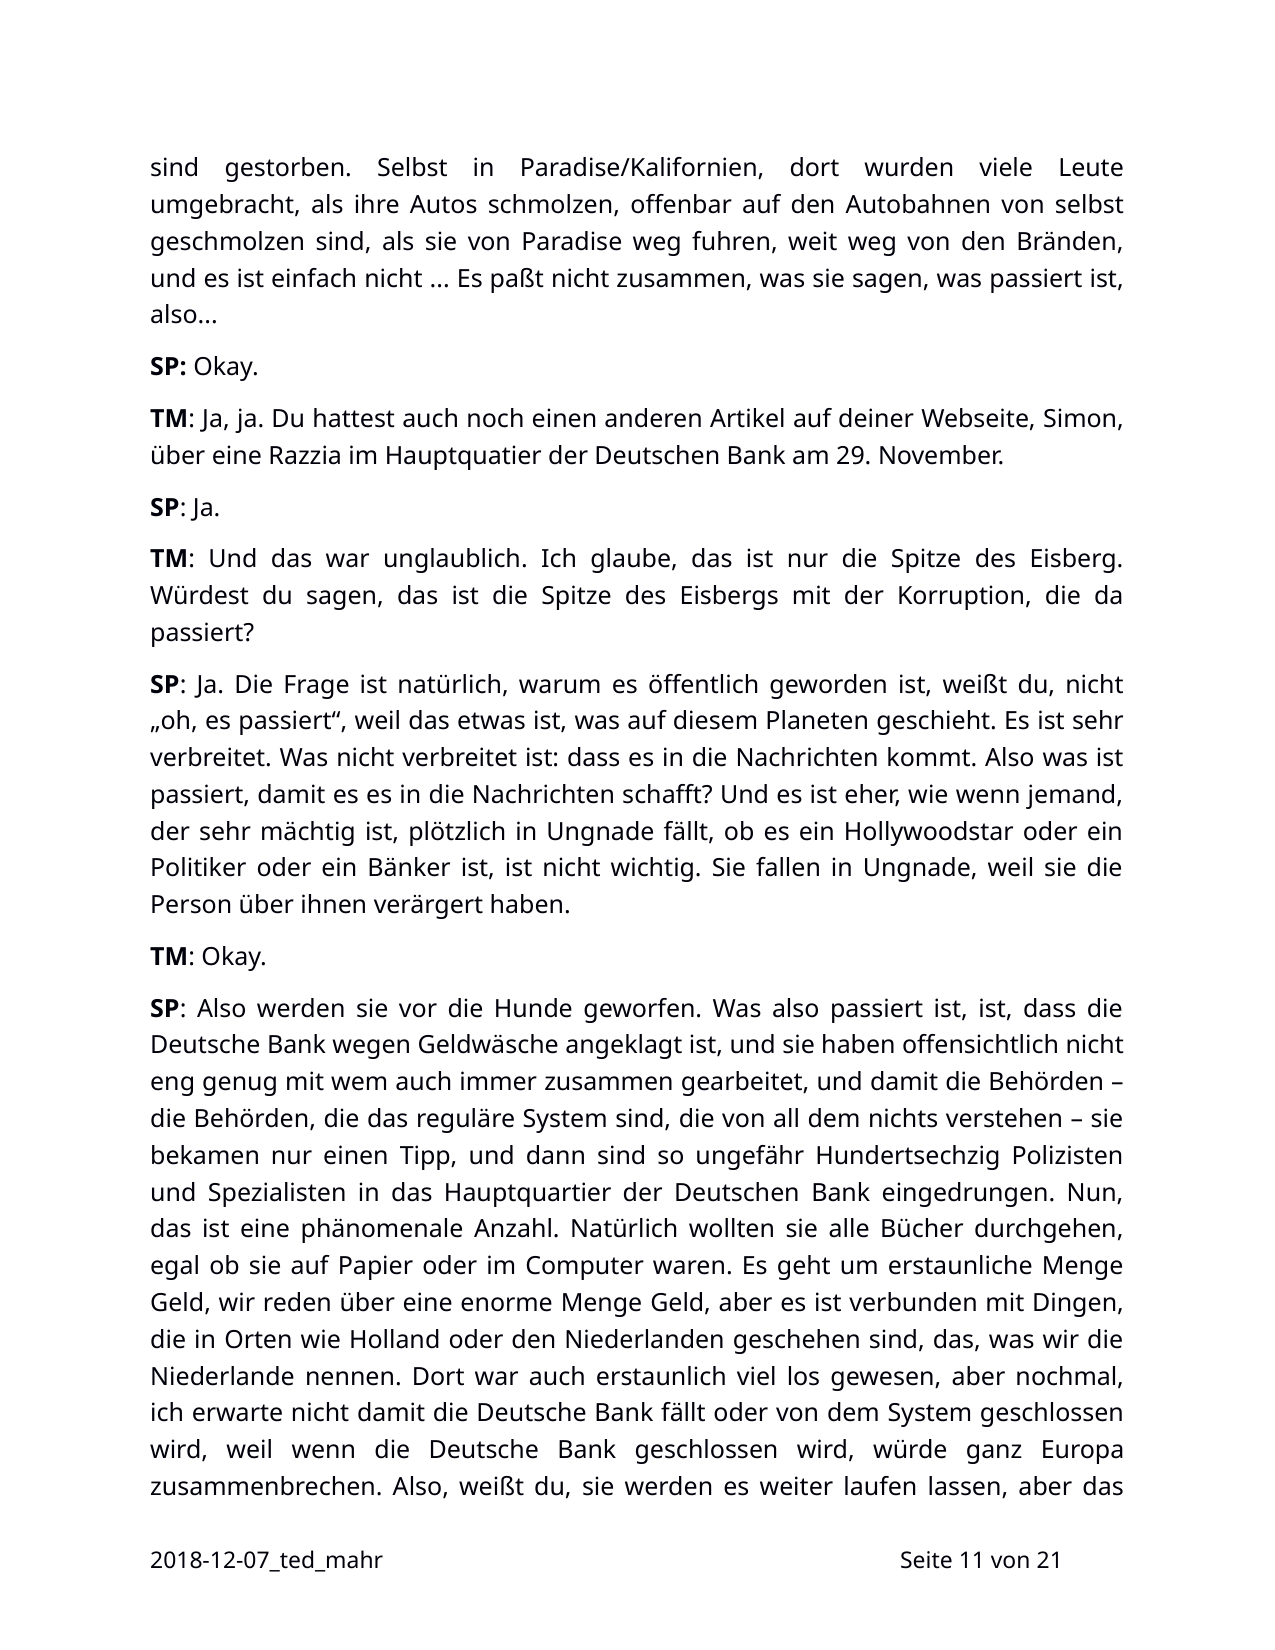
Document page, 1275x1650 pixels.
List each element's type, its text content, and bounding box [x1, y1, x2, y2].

text SP: Ja. [150, 489, 1125, 523]
text TM: Okay. [150, 939, 1125, 973]
text sind gestorben. Selbst in Paradise/Kalifornien, dort wurden viele Leute umgebracht, als ihre Autos schmolzen, offenbar auf den Autobahnen von selbst geschmolzen sind, als sie von Paradise weg fuhren, weit weg von den Bränden, und es ist einfach nicht ... Es paßt nicht zusammen, was sie sagen, was passiert ist, also... [150, 150, 1125, 331]
text TM: Ja, ja. Du hattest auch noch einen anderen Artikel auf deiner Webseite, Simon, über eine Razzia im Hauptquatier der Deutschen Bank am 29. November. [150, 401, 1125, 471]
text SP: Also werden sie vor die Hunde geworfen. Was also passiert ist, ist, dass die Deutsche Bank wegen Geldwäsche angeklagt ist, und sie haben offensichtlich nicht eng genug mit wem auch immer zusammen gearbeitet, und damit die Behörden – die Behörden, die das reguläre System sind, die von all dem nichts verstehen – sie bekamen nur einen Tipp, und dann sind so ungefähr Hundertsechzig Polizisten und Spezialisten in das Hauptquartier der Deutschen Bank eingedrungen. Nun, das ist eine phänomenale Anzahl. Natürlich wollten sie alle Bücher durchgehen, egal ob sie auf Papier oder im Computer waren. Es geht um erstaunliche Menge Geld, wir reden über eine enorme Menge Geld, aber es ist verbunden mit Dingen, die in Orten wie Holland oder den Niederlanden geschehen sind, das, was wir die Niederlande nennen. Dort war auch erstaunlich viel los gewesen, aber nochmal, ich erwarte nicht damit die Deutsche Bank fällt oder von dem System geschlossen wird, weil wenn die Deutsche Bank geschlossen wird, würde ganz Europa zusammenbrechen. Also, weißt du, sie werden es weiter laufen lassen, aber das [150, 990, 1125, 1502]
text TM: Und das war unglaublich. Ich glaube, das ist nur die Spitze des Eisberg. Würdest du sagen, das ist die Spitze des Eisbergs mit der Korruption, die da passiert? [150, 541, 1125, 648]
text SP: Okay. [150, 349, 1125, 383]
text SP: Ja. Die Frage ist natürlich, warum es öffentlich geworden ist, weißt du, nicht „oh, es passiert“, weil das etwas ist, was auf diesem Planeten geschieht. Es ist sehr verbreitet. Was nicht verbreitet ist: dass es in die Nachrichten kommt. Also was ist passiert, damit es es in die Nachrichten schafft? Und es ist eher, wie wenn jemand, der sehr mächtig ist, plötzlich in Ungnade fällt, ob es ein Hollywoodstar oder ein Politiker oder ein Bänker ist, ist nicht wichtig. Sie fallen in Ungnade, weil sie die Person über ihnen verärgert haben. [150, 666, 1125, 921]
